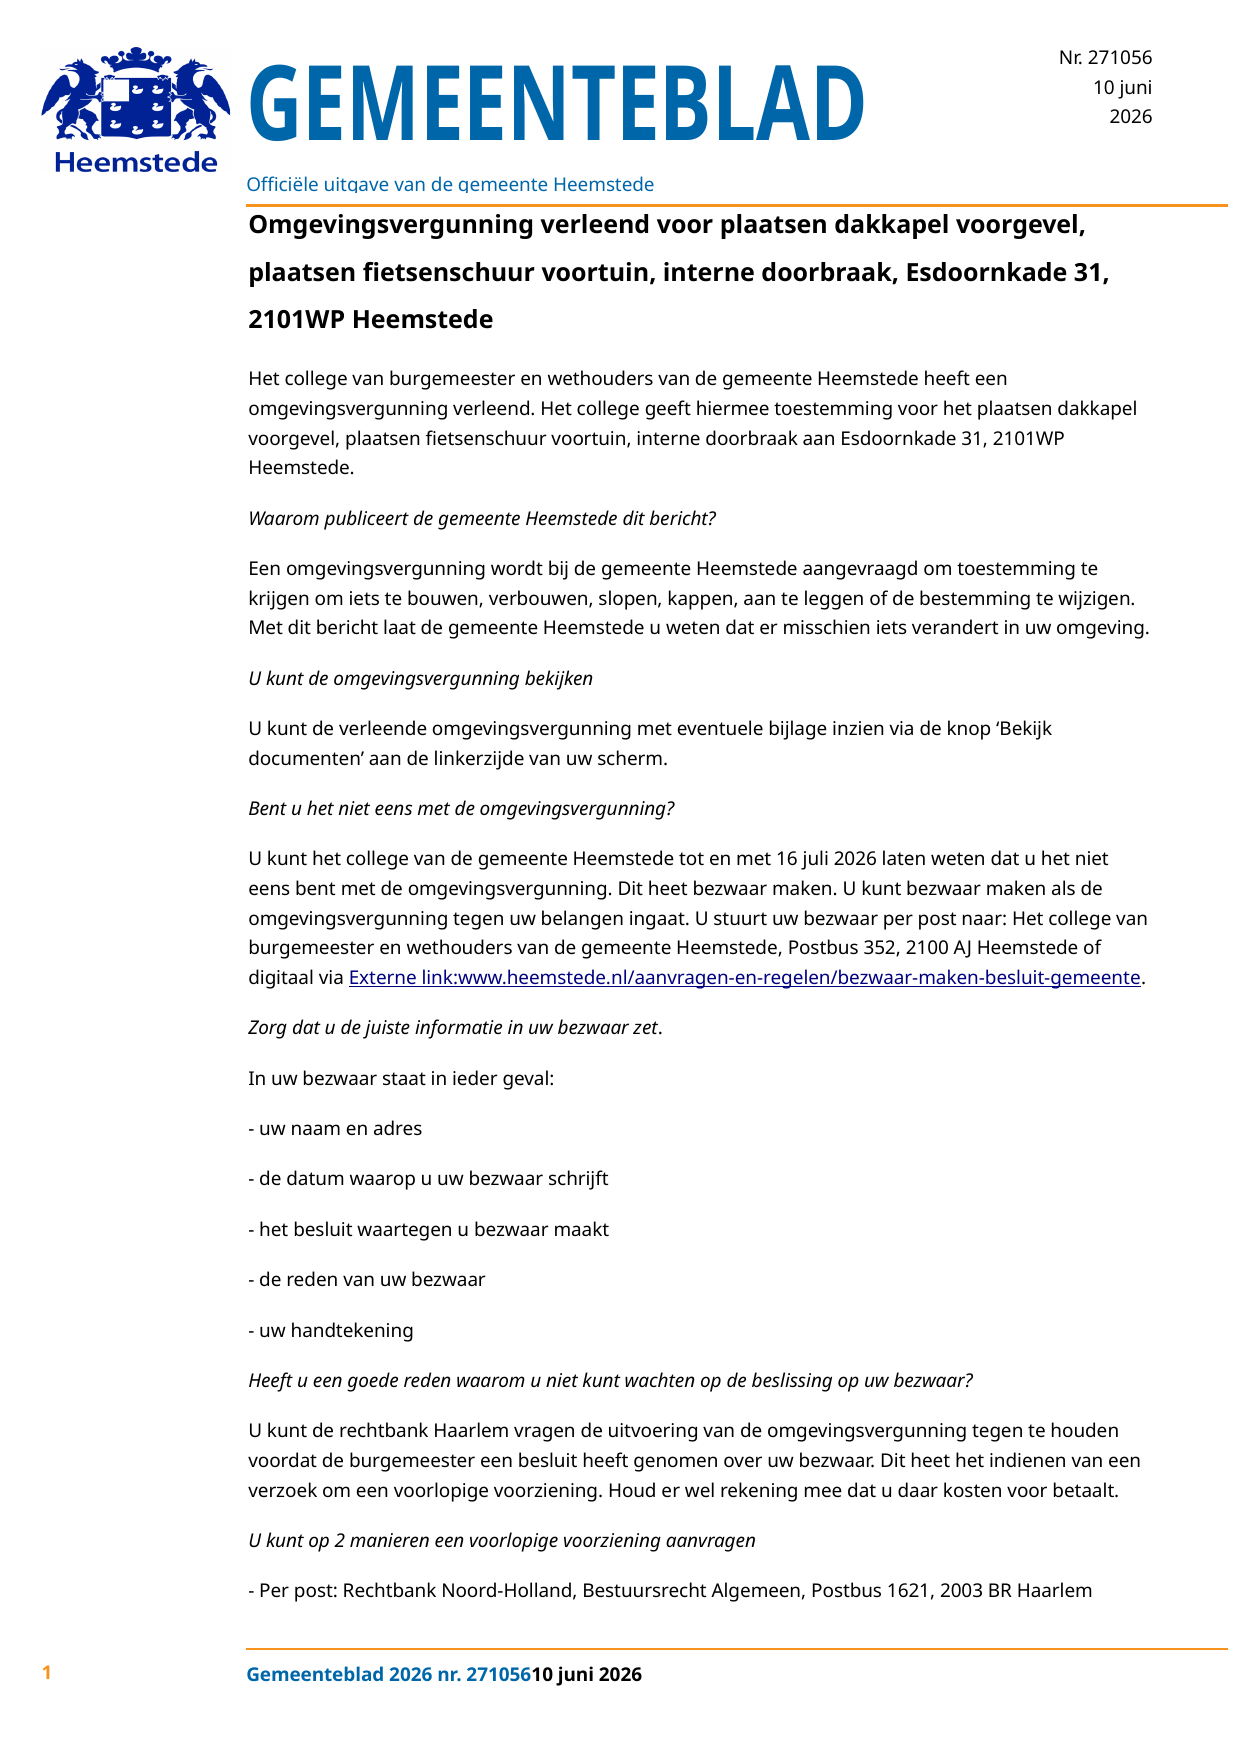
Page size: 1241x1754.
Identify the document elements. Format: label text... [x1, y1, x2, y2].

text - uw handtekening [248, 1317, 1152, 1342]
text Het college van burgemeester en wethouders van de gemeente Heemstede heeft een omgevingsvergunning verleend. Het college geeft hiermee toestemming voor het plaatsen dakkapel voorgevel, plaatsen fietsenschuur voortuin, interne doorbraak aan Esdoornkade 31, 2101WP Heemstede. [248, 366, 1152, 480]
text - de reden van uw bezwaar [248, 1266, 1152, 1292]
text In uw bezwaar staat in ieder geval: [248, 1065, 1152, 1090]
text Zorg dat u de juiste informatie in uw bezwaar zet. [248, 1014, 1152, 1040]
text Heeft u een goede reden waarom u niet kunt wachten op de beslissing op uw bezwaar? [248, 1367, 1152, 1393]
text Een omgevingsvergunning wordt bij de gemeente Heemstede aangevraagd om toestemming te krijgen om iets te bouwen, verbouwen, slopen, kappen, aan te leggen of de bestemming te wijzigen. Met dit bericht laat de gemeente Heemstede u weten dat er misschien iets verandert in uw omgeving. [248, 555, 1152, 640]
text U kunt de omgevingsvergunning bekijken [248, 665, 1152, 690]
text - Per post: Rechtbank Noord-Holland, Bestuursrecht Algemeen, Postbus 1621, 2003 BR Haarlem [248, 1578, 1152, 1603]
text U kunt de verleende omgevingsvergunning met eventuele bijlage inzien via de knop ‘Bekijk documenten’ aan de linkerzijde van uw scherm. [248, 715, 1152, 770]
text - de datum waarop u uw bezwaar schrijft [248, 1166, 1152, 1191]
text U kunt de rechtbank Haarlem vragen de uitvoering van de omgevingsvergunning tegen te houden voordat de burgemeester een besluit heeft genomen over uw bezwaar. Dit heet het indienen van een verzoek om een voorlopige voorziening. Houd er wel rekening mee dat u daar kosten voor betaalt. [248, 1418, 1152, 1502]
text - het besluit waartegen u bezwaar maakt [248, 1216, 1152, 1242]
text Omgevingsvergunning verleend voor plaatsen dakkapel voorgevel, plaatsen fietsenschuur voortuin, interne doorbraak, Esdoornkade 31, 2101WP Heemstede [248, 207, 1152, 336]
text U kunt het college van de gemeente Heemstede tot en met 16 juli 2026 laten weten dat u het niet eens bent met de omgevingsvergunning. Dit heet bezwaar maken. U kunt bezwaar maken als de omgevingsvergunning tegen uw belangen ingaat. U stuurt uw bezwaar per post naar: Het college van burgemeester en wethouders van de gemeente Heemstede, Postbus 352, 2100 AJ Heemstede of digitaal via Externe link:www.heemstede.nl/aanvragen-en-regelen/bezwaar-maken-besluit-gemeente. [248, 846, 1152, 989]
text Bent u het niet eens met de omgevingsvergunning? [248, 795, 1152, 821]
text - uw naam en adres [248, 1115, 1152, 1141]
text Waarom publiceert de gemeente Heemstede dit bericht? [248, 505, 1152, 530]
picture [41, 47, 231, 172]
text U kunt op 2 manieren een voorlopige voorziening aanvragen [248, 1527, 1152, 1553]
